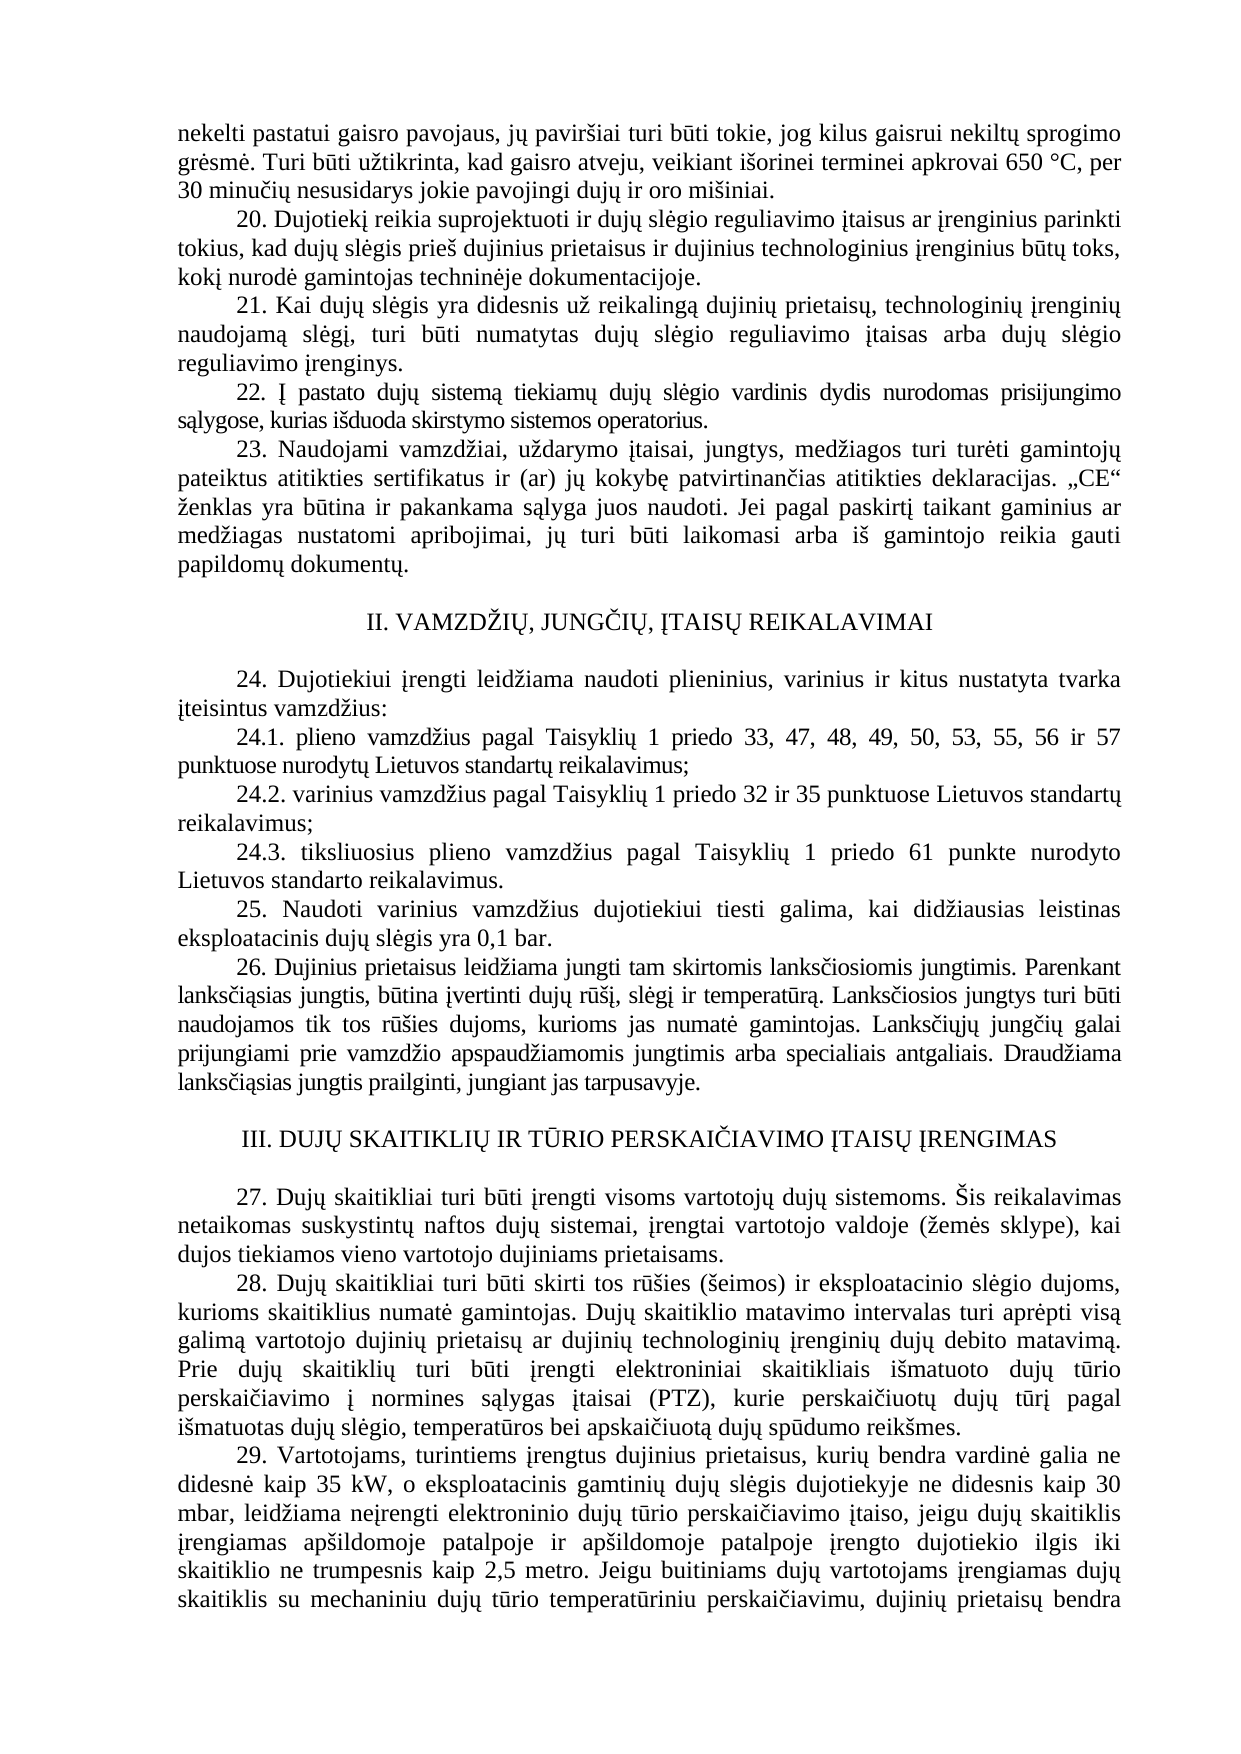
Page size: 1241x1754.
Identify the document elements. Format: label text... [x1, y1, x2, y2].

text 20. Dujotiekį reikia suprojektuoti ir dujų slėgio reguliavimo įtaisus ar įrenginius parinkti tokius, kad dujų slėgis prieš dujinius prietaisus ir dujinius technologinius įrenginius būtų toks, kokį nurodė gamintojas techninėje dokumentacijoje. [177, 204, 1122, 291]
text 26. Dujinius prietaisus leidžiama jungti tam skirtomis lanksčiosiomis jungtimis. Parenkant lanksčiąsias jungtis, būtina įvertinti dujų rūšį, slėgį ir temperatūrą. Lanksčiosios jungtys turi būti naudojamos tik tos rūšies dujoms, kurioms jas numatė gamintojas. Lanksčiųjų jungčių galai prijungiami prie vamzdžio apspaudžiamomis jungtimis arba specialiais antgaliais. Draudžiama lanksčiąsias jungtis prailginti, jungiant jas tarpusavyje. [177, 952, 1122, 1096]
text 24.3. tiksliuosius plieno vamzdžius pagal Taisyklių 1 priedo 61 punkte nurodyto Lietuvos standarto reikalavimus. [177, 837, 1122, 894]
text 25. Naudoti varinius vamzdžius dujotiekiui tiesti galima, kai didžiausias leistinas eksploatacinis dujų slėgis yra 0,1 bar. [177, 894, 1122, 952]
text II. VAMZDŽIŲ, JUNGČIŲ, ĮTAISŲ REIKALAVIMAI [177, 607, 1122, 636]
text 22. Į pastato dujų sistemą tiekiamų dujų slėgio vardinis dydis nurodomas prisijungimo sąlygose, kurias išduoda skirstymo sistemos operatorius. [177, 377, 1122, 434]
text III. DUJŲ SKAITIKLIŲ IR TŪRIO PERSKAIČIAVIMO ĮTAISŲ ĮRENGIMAS [177, 1124, 1122, 1153]
text 27. Dujų skaitikliai turi būti įrengti visoms vartotojų dujų sistemoms. Šis reikalavimas netaikomas suskystintų naftos dujų sistemai, įrengtai vartotojo valdoje (žemės sklype), kai dujos tiekiamos vieno vartotojo dujiniams prietaisams. [177, 1182, 1122, 1268]
text nekelti pastatui gaisro pavojaus, jų paviršiai turi būti tokie, jog kilus gaisrui nekiltų sprogimo grėsmė. Turi būti užtikrinta, kad gaisro atveju, veikiant išorinei terminei apkrovai 650 °C, per 30 minučių nesusidarys jokie pavojingi dujų ir oro mišiniai. [177, 118, 1122, 204]
text 28. Dujų skaitikliai turi būti skirti tos rūšies (šeimos) ir eksploatacinio slėgio dujoms, kurioms skaitiklius numatė gamintojas. Dujų skaitiklio matavimo intervalas turi aprėpti visą galimą vartotojo dujinių prietaisų ar dujinių technologinių įrenginių dujų debito matavimą. Prie dujų skaitiklių turi būti įrengti elektroniniai skaitikliais išmatuoto dujų tūrio perskaičiavimo į normines sąlygas įtaisai (PTZ), kurie perskaičiuotų dujų tūrį pagal išmatuotas dujų slėgio, temperatūros bei apskaičiuotą dujų spūdumo reikšmes. [177, 1268, 1122, 1441]
text 21. Kai dujų slėgis yra didesnis už reikalingą dujinių prietaisų, technologinių įrenginių naudojamą slėgį, turi būti numatytas dujų slėgio reguliavimo įtaisas arba dujų slėgio reguliavimo įrenginys. [177, 291, 1122, 377]
text 24.2. varinius vamzdžius pagal Taisyklių 1 priedo 32 ir 35 punktuose Lietuvos standartų reikalavimus; [177, 779, 1122, 837]
text 24.1. plieno vamzdžius pagal Taisyklių 1 priedo 33, 47, 48, 49, 50, 53, 55, 56 ir 57 punktuose nurodytų Lietuvos standartų reikalavimus; [177, 722, 1122, 779]
text 23. Naudojami vamzdžiai, uždarymo įtaisai, jungtys, medžiagos turi turėti gamintojų pateiktus atitikties sertifikatus ir (ar) jų kokybę patvirtinančias atitikties deklaracijas. „CE“ ženklas yra būtina ir pakankama sąlyga juos naudoti. Jei pagal paskirtį taikant gaminius ar medžiagas nustatomi apribojimai, jų turi būti laikomasi arba iš gamintojo reikia gauti papildomų dokumentų. [177, 434, 1122, 578]
text 24. Dujotiekiui įrengti leidžiama naudoti plieninius, varinius ir kitus nustatyta tvarka įteisintus vamzdžius: [177, 664, 1122, 722]
text 29. Vartotojams, turintiems įrengtus dujinius prietaisus, kurių bendra vardinė galia ne didesnė kaip 35 kW, o eksploatacinis gamtinių dujų slėgis dujotiekyje ne didesnis kaip 30 mbar, leidžiama neįrengti elektroninio dujų tūrio perskaičiavimo įtaiso, jeigu dujų skaitiklis įrengiamas apšildomoje patalpoje ir apšildomoje patalpoje įrengto dujotiekio ilgis iki skaitiklio ne trumpesnis kaip 2,5 metro. Jeigu buitiniams dujų vartotojams įrengiamas dujų skaitiklis su mechaniniu dujų tūrio temperatūriniu perskaičiavimu, dujinių prietaisų bendra [177, 1441, 1122, 1613]
